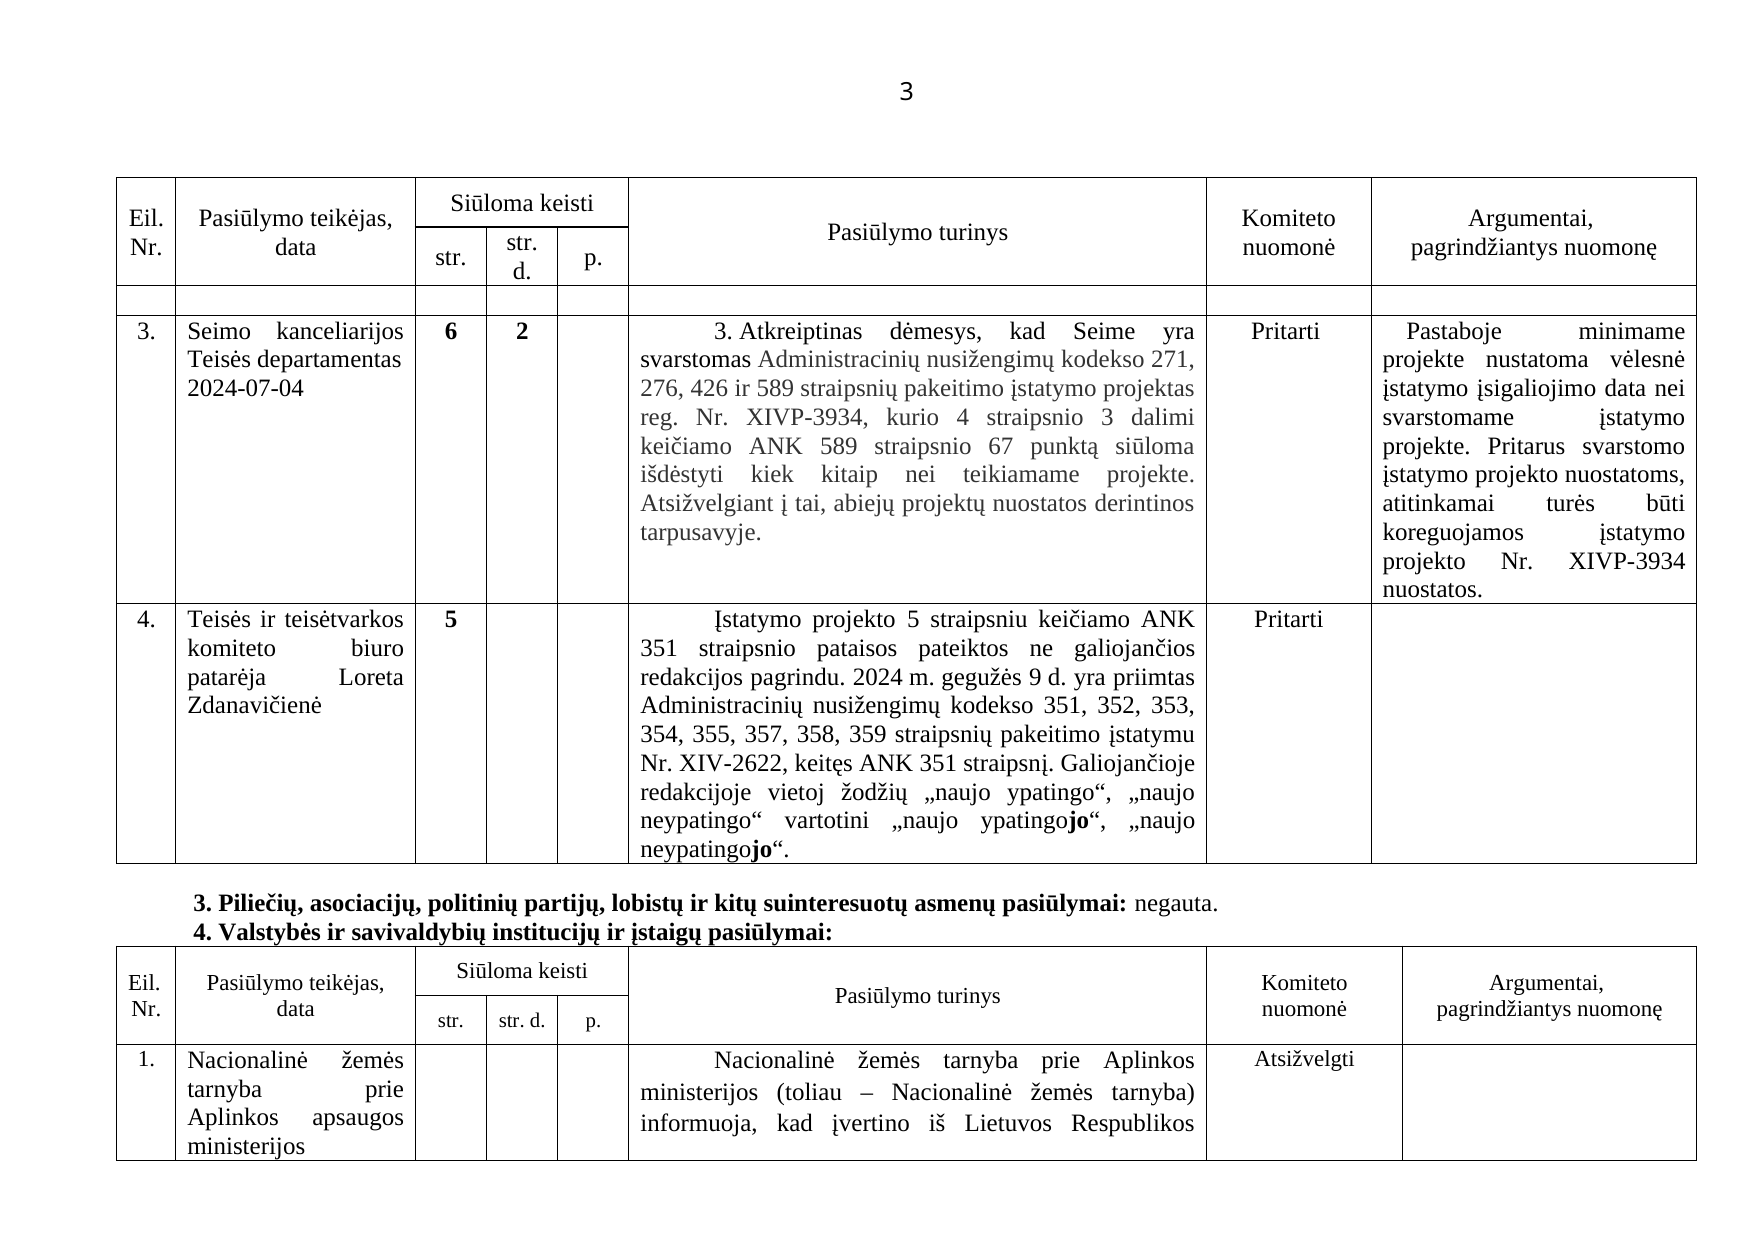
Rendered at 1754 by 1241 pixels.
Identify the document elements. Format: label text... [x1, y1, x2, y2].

table_cell [558, 286, 628, 315]
table_cell [558, 1045, 628, 1160]
table_cell 3. Atkreiptinas dėmesys, kad Seime yra svarstomas Administracinių nusižengimų kodekso 271, 276, 426 ir 589 straipsnių pakeitimo įstatymo projektas reg. Nr. XIVP-3934, kurio 4 straipsnio 3 dalimi keičiamo ANK 589 straipsnio 67 punktą siūloma išdėstyti kiek kitaip nei teikiamame projekte. Atsižvelgiant į tai, abiejų projektų nuostatos derintinos tarpusavyje. [629, 316, 1206, 603]
subtitle 4. Valstybės ir savivaldybių institucijų ir įstaigų pasiūlymai: [118, 917, 1695, 946]
table_cell p. [558, 996, 628, 1044]
table_cell 3. [117, 316, 175, 603]
table_cell [1372, 286, 1696, 315]
table_cell [487, 286, 557, 315]
table_cell [487, 1045, 557, 1160]
table_header Komiteto nuomonė [1207, 947, 1402, 1044]
table_header Eil. Nr. [117, 947, 175, 1044]
table_cell p. [558, 228, 628, 285]
table_cell Pritarti [1207, 316, 1371, 603]
table_header Siūloma keisti [416, 947, 628, 995]
table_header Siūloma keisti [416, 178, 628, 226]
table_cell [558, 316, 628, 603]
table_cell [487, 604, 557, 863]
table_cell [1207, 286, 1371, 315]
table_header Argumentai, pagrindžiantys nuomonę [1372, 178, 1696, 285]
table_cell Įstatymo projekto 5 straipsniu keičiamo ANK 351 straipsnio pataisos pateiktos ne galiojančios redakcijos pagrindu. 2024 m. gegužės 9 d. yra priimtas Administracinių nusižengimų kodekso 351, 352, 353, 354, 355, 357, 358, 359 straipsnių pakeitimo įstatymu Nr. XIV-2622, keitęs ANK 351 straipsnį. Galiojančioje redakcijoje vietoj žodžių „naujo ypatingo“, „naujo neypatingo“ vartotini „naujo ypatingojo“, „naujo neypatingojo“. [629, 604, 1206, 863]
table_header Pasiūlymo teikėjas, data [176, 947, 415, 1044]
table_cell Seimo kanceliarijos Teisės departamentas 2024-07-04 [176, 316, 415, 603]
table_cell Pritarti [1207, 604, 1371, 863]
table_cell Teisės ir teisėtvarkos komiteto biuro patarėja Loreta Zdanavičienė [176, 604, 415, 863]
table_header Komiteto nuomonė [1207, 178, 1371, 285]
table_cell str. [416, 996, 486, 1044]
table_cell [558, 604, 628, 863]
table_cell Nacionalinė žemės tarnyba prie Aplinkos apsaugos ministerijos [176, 1045, 415, 1160]
table_header Eil. Nr. [117, 178, 175, 285]
table_cell [176, 286, 415, 315]
table_cell [1372, 604, 1696, 863]
table_cell [416, 286, 486, 315]
table_cell 6 [416, 316, 486, 603]
table_cell [1403, 1045, 1696, 1160]
table_header Pasiūlymo turinys [629, 947, 1206, 1044]
table_cell [416, 1045, 486, 1160]
table_cell Pastaboje minimame projekte nustatoma vėlesnė įstatymo įsigaliojimo data nei svarstomame įstatymo projekte. Pritarus svarstomo įstatymo projekto nuostatoms, atitinkamai turės būti koreguojamos įstatymo projekto Nr. XIVP-3934 nuostatos. [1372, 316, 1696, 603]
table_header Pasiūlymo turinys [629, 178, 1206, 285]
table_header Argumentai, pagrindžiantys nuomonę [1403, 947, 1696, 1044]
subtitle 3. Piliečių, asociacijų, politinių partijų, lobistų ir kitų suinteresuotų asmenų pasiūlymai: negauta. [118, 888, 1695, 917]
table_cell 4. [117, 604, 175, 863]
table_cell Atsižvelgti [1207, 1045, 1402, 1160]
table_cell Nacionalinė žemės tarnyba prie Aplinkos ministerijos (toliau – Nacionalinė žemės tarnyba) informuoja, kad įvertino iš Lietuvos Respublikos [629, 1045, 1206, 1160]
table_cell 1. [117, 1045, 175, 1160]
table_header Pasiūlymo teikėjas, data [176, 178, 415, 285]
table_cell 2 [487, 316, 557, 603]
table_cell str. [416, 228, 486, 285]
table_cell str. d. [487, 996, 557, 1044]
table_cell [117, 286, 175, 315]
table_cell str. d. [487, 228, 557, 285]
table_cell 5 [416, 604, 486, 863]
